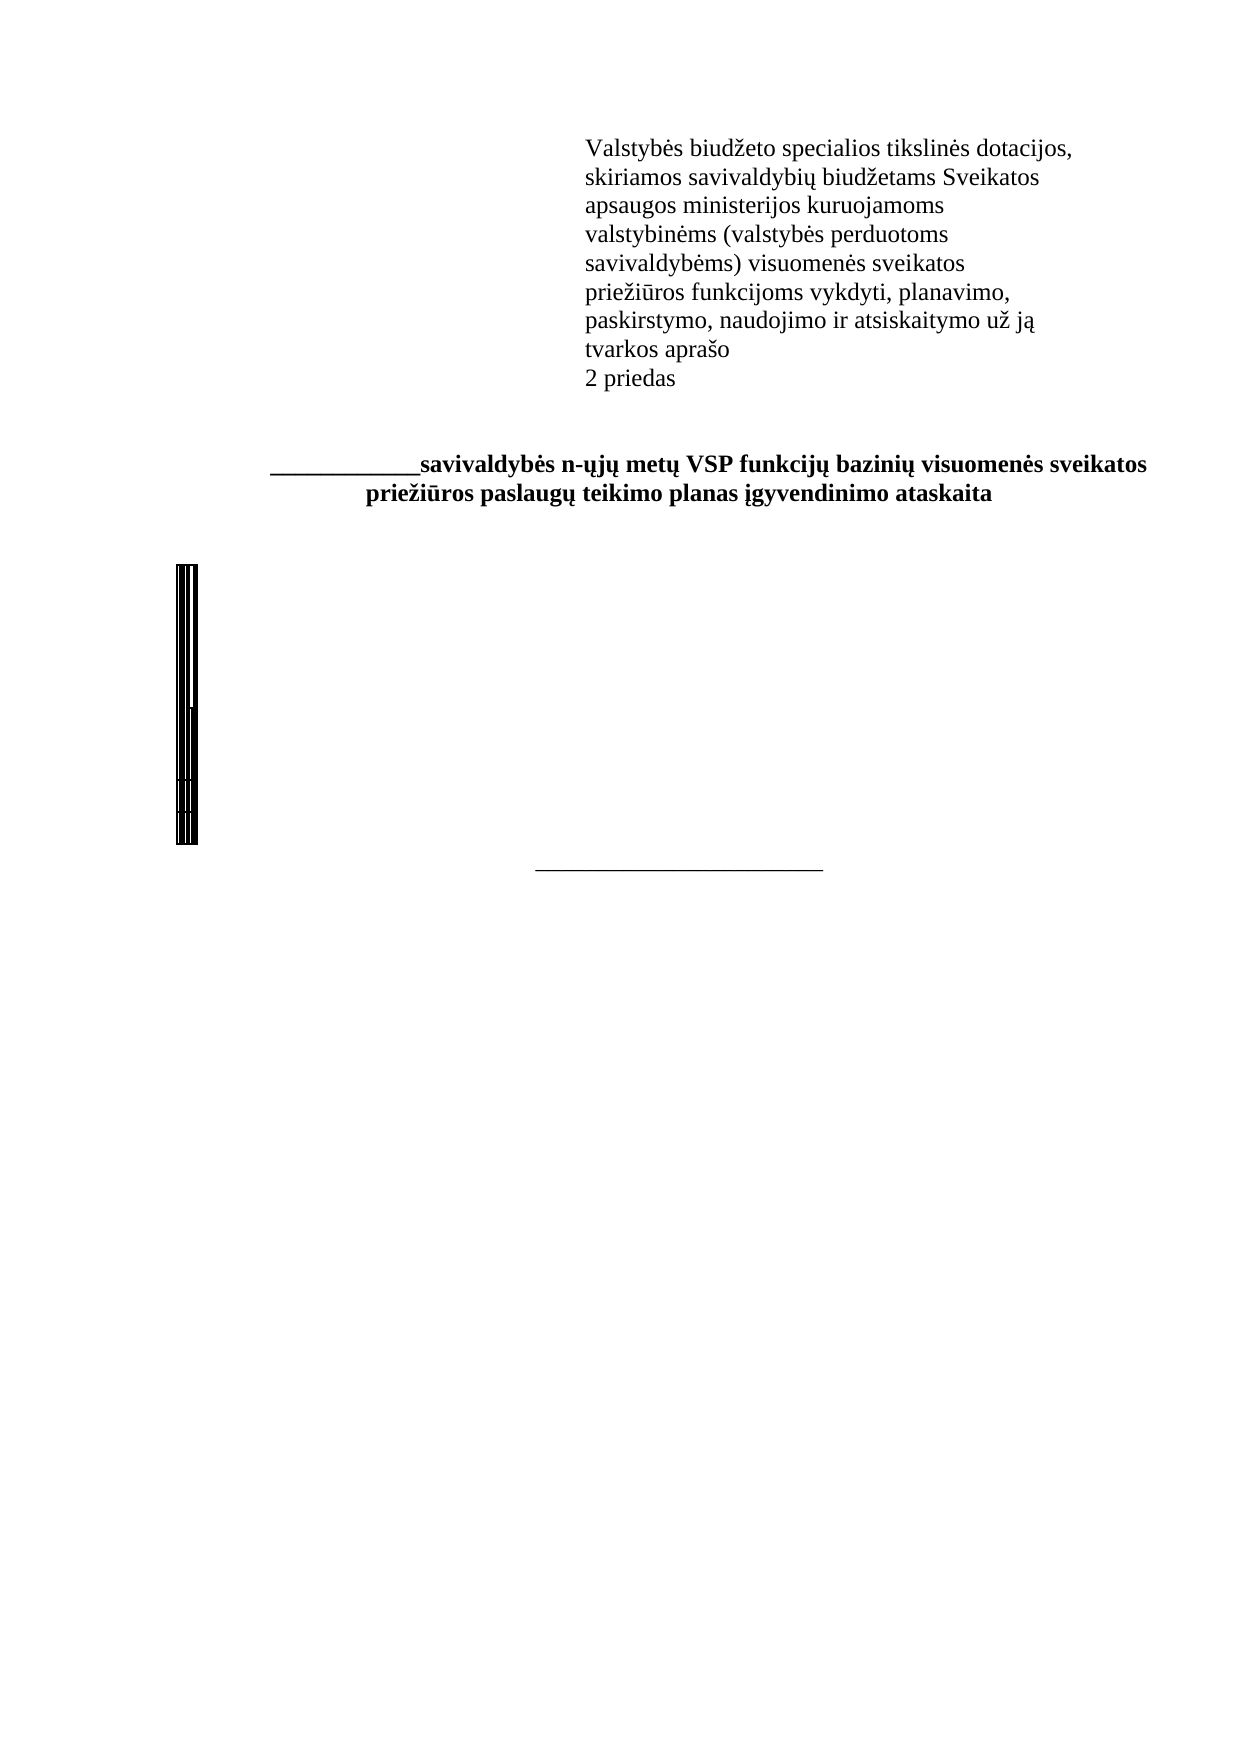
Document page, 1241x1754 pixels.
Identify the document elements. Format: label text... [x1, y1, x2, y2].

text apsaugos ministerijos kuruojamoms [177, 190, 1181, 219]
text priežiūros funkcijoms vykdyti, planavimo, [177, 277, 1181, 305]
text savivaldybėms) visuomenės sveikatos [177, 248, 1181, 277]
text paskirstymo, naudojimo ir atsiskaitymo už ją [177, 305, 1181, 334]
text skiriamos savivaldybių biudžetams Sveikatos [177, 162, 1181, 190]
text Valstybės biudžeto specialios tikslinės dotacijos, [177, 133, 1181, 162]
text 2 priedas [177, 363, 1181, 392]
text ____________savivaldybės n-ųjų metų VSP funkcijų bazinių visuomenės sveikatos priežiūros paslaugų teikimo planas įgyvendinimo ataskaita [177, 449, 1181, 507]
text _______________________ [177, 845, 1181, 874]
text tvarkos aprašo [177, 334, 1181, 363]
text valstybinėms (valstybės perduotoms [177, 219, 1181, 248]
